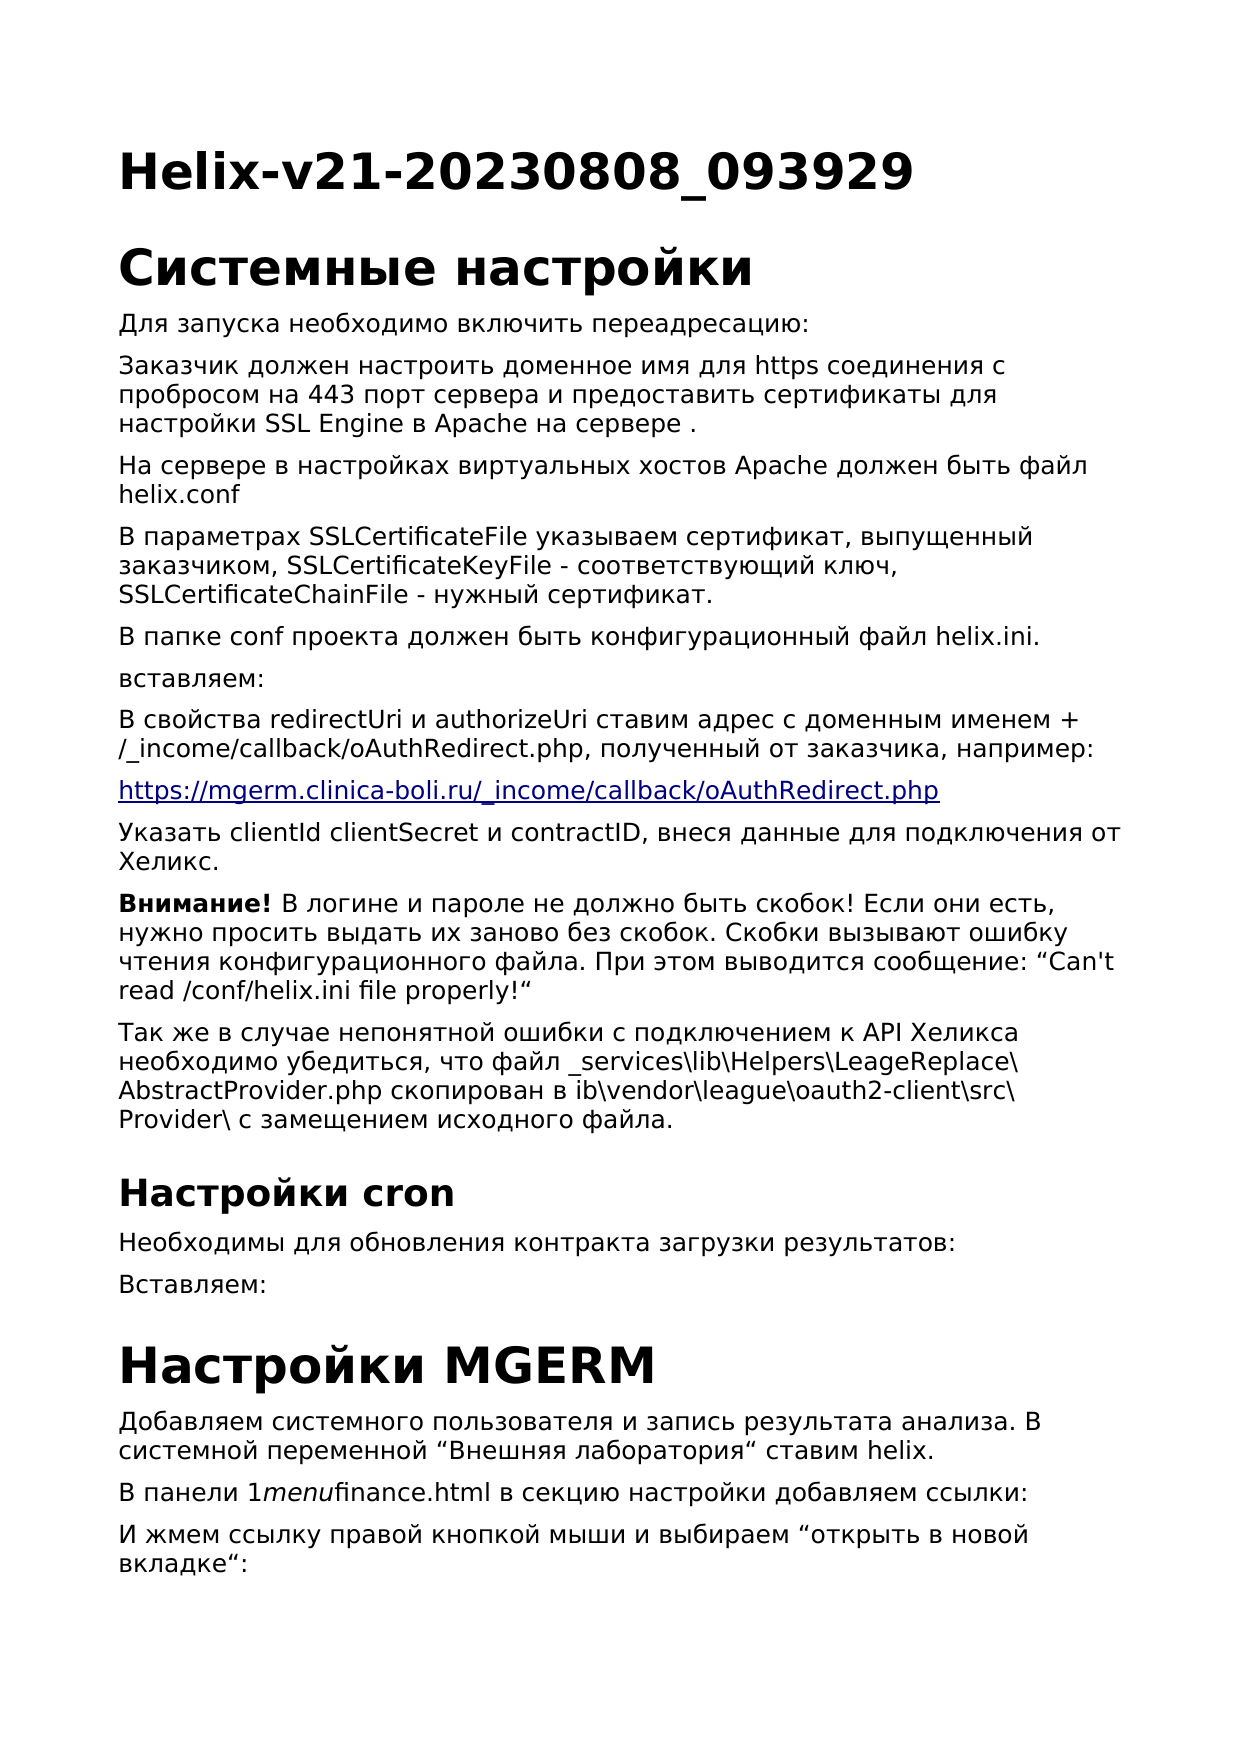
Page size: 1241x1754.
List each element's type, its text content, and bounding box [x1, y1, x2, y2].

text В папке conf проекта должен быть конфигурационный файл helix.ini. [118, 622, 1122, 651]
subtitle Helix-v21-20230808_093929 [118, 143, 1122, 201]
text Необходимы для обновления контракта загрузки результатов: [118, 1228, 1122, 1257]
text https://mgerm.clinica-boli.ru/_income/callback/oAuthRedirect.php [118, 776, 1122, 805]
text Внимание! В логине и пароле не должно быть скобок! Если они есть, нужно просить выдать их заново без скобок. Скобки вызывают ошибку чтения конфигурационного файла. При этом выводится сообщение: “Can't read /conf/helix.ini file properly!“ [118, 889, 1122, 1005]
text И жмем ссылку правой кнопкой мыши и выбираем “открыть в новой вкладке“: [118, 1520, 1122, 1578]
text Для запуска необходимо включить переадресацию: [118, 309, 1122, 339]
text На сервере в настройках виртуальных хостов Apache должен быть файл helix.conf [118, 451, 1122, 509]
subtitle Cистемные настройки [118, 239, 1122, 297]
text В свойства redirectUri и authorizeUri ставим адрес с доменным именем + /_income/callback/oAuthRedirect.php, полученный от заказчика, например: [118, 705, 1122, 764]
text Вставляем: [118, 1270, 1122, 1299]
text Указать clientId clientSecret и contractID, внеся данные для подключения от Хеликс. [118, 818, 1122, 876]
text В параметрах SSLCertificateFile указываем сертификат, выпущенный заказчиком, SSLCertificateKeyFile - соответствующий ключ, SSLCertificateChainFile - нужный сертификат. [118, 522, 1122, 609]
text вставляем: [118, 664, 1122, 693]
text Добавляем системного пользователя и запись результата анализа. В системной переменной “Внешняя лаборатория“ ставим helix. [118, 1407, 1122, 1466]
text Заказчик должен настроить доменное имя для https соединения с пробросом на 443 порт сервера и предоставить сертификаты для настройки SSL Engine в Apache на сервере . [118, 351, 1122, 439]
subtitle Настройки MGERM [118, 1337, 1122, 1395]
subtitle Настройки cron [118, 1172, 1122, 1216]
text В панели 1menufinance.html в секцию настройки добавляем ссылки: [118, 1478, 1122, 1507]
text Так же в случае непонятной ошибки с подключением к API Хеликса необходимо убедиться, что файл _services\lib\Helpers\LeageReplace\AbstractProvider.php скопирован в ib\vendor\league\oauth2-client\src\Provider\ с замещением исходного файла. [118, 1018, 1122, 1134]
